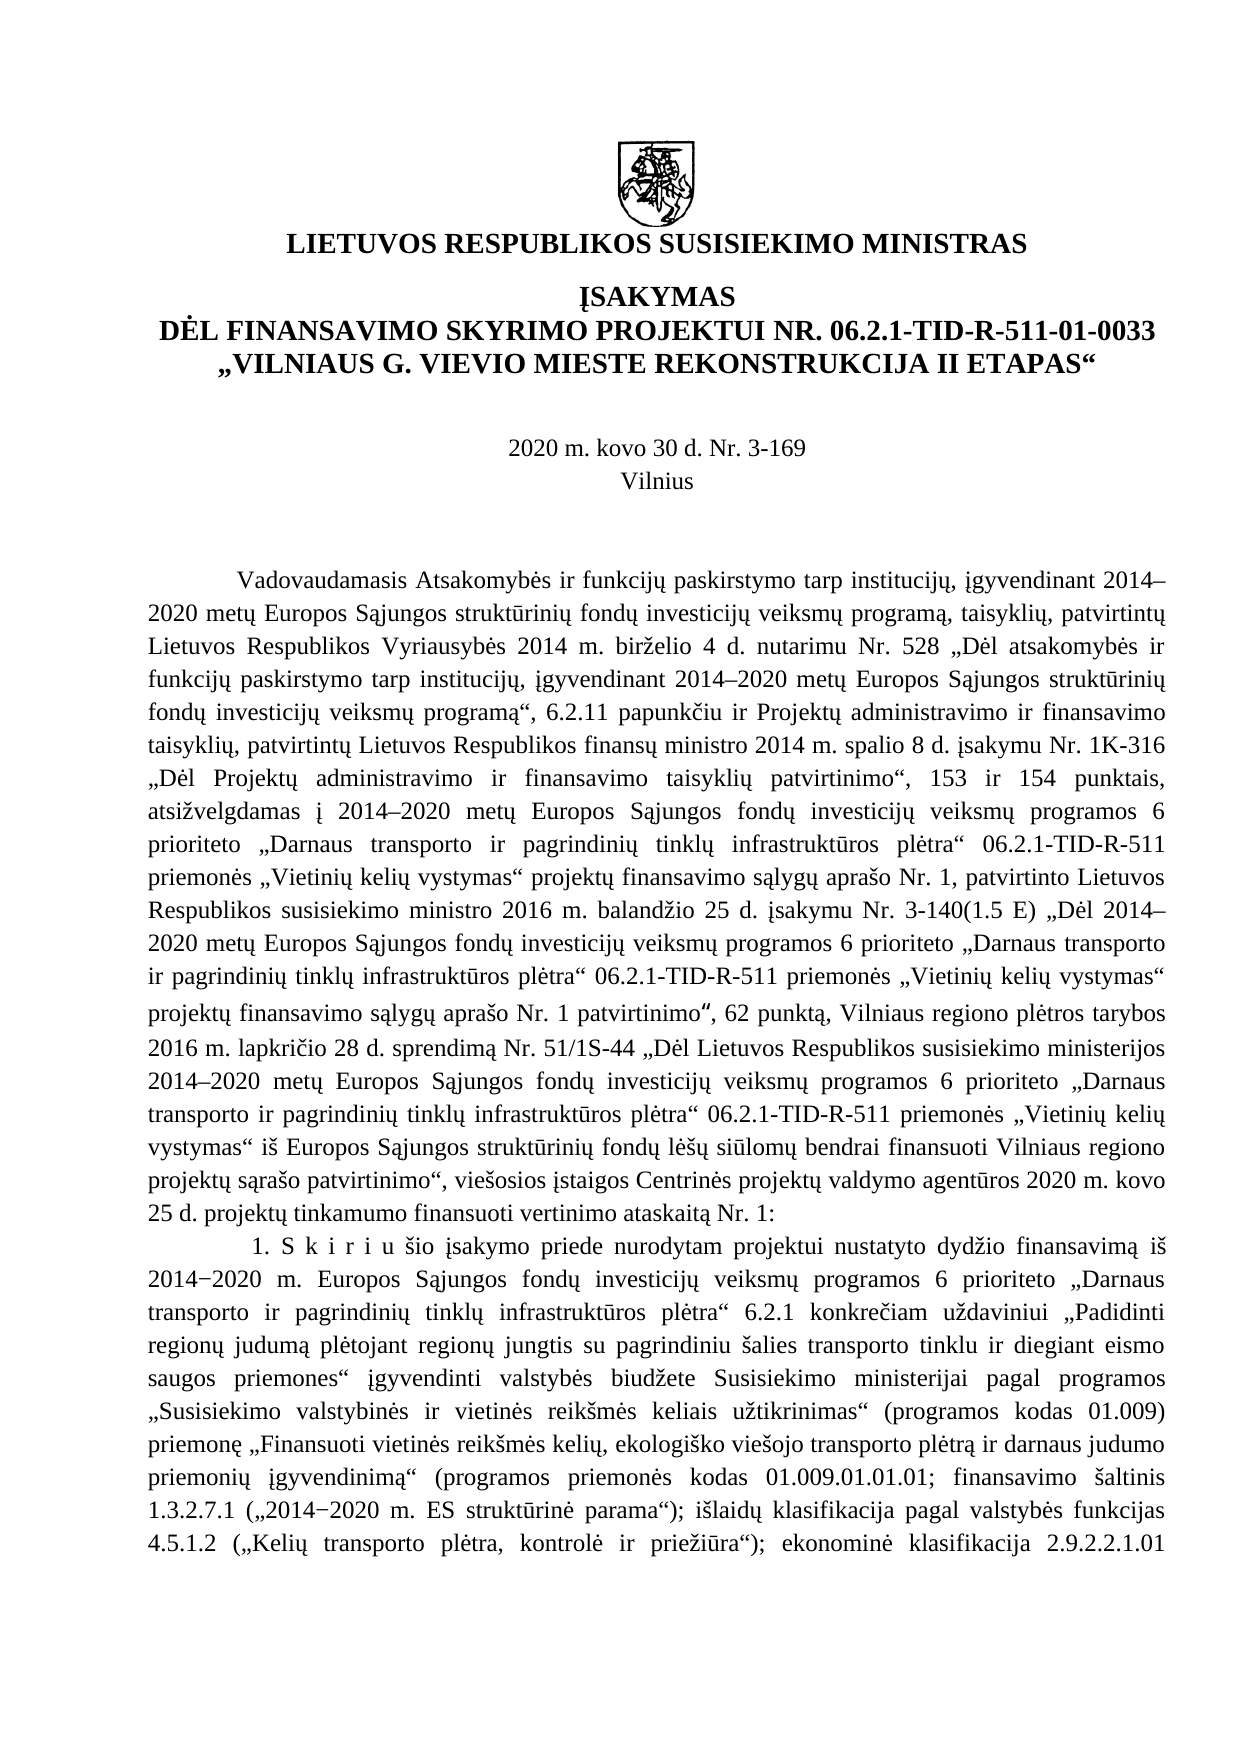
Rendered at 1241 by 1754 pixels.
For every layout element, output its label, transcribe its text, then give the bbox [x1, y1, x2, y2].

text 1. Skiriu šio įsakymo priede nurodytam projektui nustatyto dydžio finansavimą iš 2014−2020 m. Europos Sąjungos fondų investicijų veiksmų programos 6 prioriteto „Darnaus transporto ir pagrindinių tinklų infrastruktūros plėtra“ 6.2.1 konkrečiam uždaviniui „Padidinti regionų judumą plėtojant regionų jungtis su pagrindiniu šalies transporto tinklu ir diegiant eismo saugos priemones“ įgyvendinti valstybės biudžete Susisiekimo ministerijai pagal programos „Susisiekimo valstybinės ir vietinės reikšmės keliais užtikrinimas“ (programos kodas 01.009) priemonę „Finansuoti vietinės reikšmės kelių, ekologiško viešojo transporto plėtrą ir darnaus judumo priemonių įgyvendinimą“ (programos priemonės kodas 01.009.01.01.01; finansavimo šaltinis 1.3.2.7.1 („2014−2020 m. ES struktūrinė parama“); išlaidų klasifikacija pagal valstybės funkcijas 4.5.1.2 („Kelių transporto plėtra, kontrolė ir priežiūra“); ekonominė klasifikacija 2.9.2.2.1.01 [148, 1231, 1166, 1557]
text LIETUVOS RESPUBLIKOS SUSISIEKIMO MINISTRAS [148, 227, 1166, 260]
text Vadovaudamasis Atsakomybės ir funkcijų paskirstymo tarp institucijų, įgyvendinant 2014–2020 metų Europos Sąjungos struktūrinių fondų investicijų veiksmų programą, taisyklių, patvirtintų Lietuvos Respublikos Vyriausybės 2014 m. birželio 4 d. nutarimu Nr. 528 „Dėl atsakomybės ir funkcijų paskirstymo tarp institucijų, įgyvendinant 2014–2020 metų Europos Sąjungos struktūrinių fondų investicijų veiksmų programą“, 6.2.11 papunkčiu ir Projektų administravimo ir finansavimo taisyklių, patvirtintų Lietuvos Respublikos finansų ministro 2014 m. spalio 8 d. įsakymu Nr. 1K-316 „Dėl Projektų administravimo ir finansavimo taisyklių patvirtinimo“, 153 ir 154 punktais, atsižvelgdamas į 2014–2020 metų Europos Sąjungos fondų investicijų veiksmų programos 6 prioriteto „Darnaus transporto ir pagrindinių tinklų infrastruktūros plėtra“ 06.2.1-TID-R-511 priemonės „Vietinių kelių vystymas“ projektų finansavimo sąlygų aprašo Nr. 1, patvirtinto Lietuvos Respublikos susisiekimo ministro 2016 m. balandžio 25 d. įsakymu Nr. 3-140(1.5 E) „Dėl 2014–2020 metų Europos Sąjungos fondų investicijų veiksmų programos 6 prioriteto „Darnaus transporto ir pagrindinių tinklų infrastruktūros plėtra“ 06.2.1-TID-R-511 priemonės „Vietinių kelių vystymas“ projektų finansavimo sąlygų aprašo Nr. 1 patvirtinimo“, 62 punktą, Vilniaus regiono plėtros tarybos 2016 m. lapkričio 28 d. sprendimą Nr. 51/1S-44 „Dėl Lietuvos Respublikos susisiekimo ministerijos 2014–2020 metų Europos Sąjungos fondų investicijų veiksmų programos 6 prioriteto „Darnaus transporto ir pagrindinių tinklų infrastruktūros plėtra“ 06.2.1-TID-R-511 priemonės „Vietinių kelių vystymas“ iš Europos Sąjungos struktūrinių fondų lėšų siūlomų bendrai finansuoti Vilniaus regiono projektų sąrašo patvirtinimo“, viešosios įstaigos Centrinės projektų valdymo agentūros 2020 m. kovo 25 d. projektų tinkamumo finansuoti vertinimo ataskaitą Nr. 1: [148, 565, 1166, 1227]
text Vilnius [148, 466, 1166, 494]
text ĮSAKYMAS [148, 279, 1166, 313]
text 2020 m. kovo 30 d. Nr. 3-169 [148, 433, 1166, 461]
text DĖL FINANSAVIMO SKYRIMO PROJEKTUI Nr. 06.2.1-TID-R-511-01-0033 „VILNIAUS G. VIEVIO MIESTE REKONSTRUKCIJA II ETAPAS“ [148, 313, 1166, 380]
